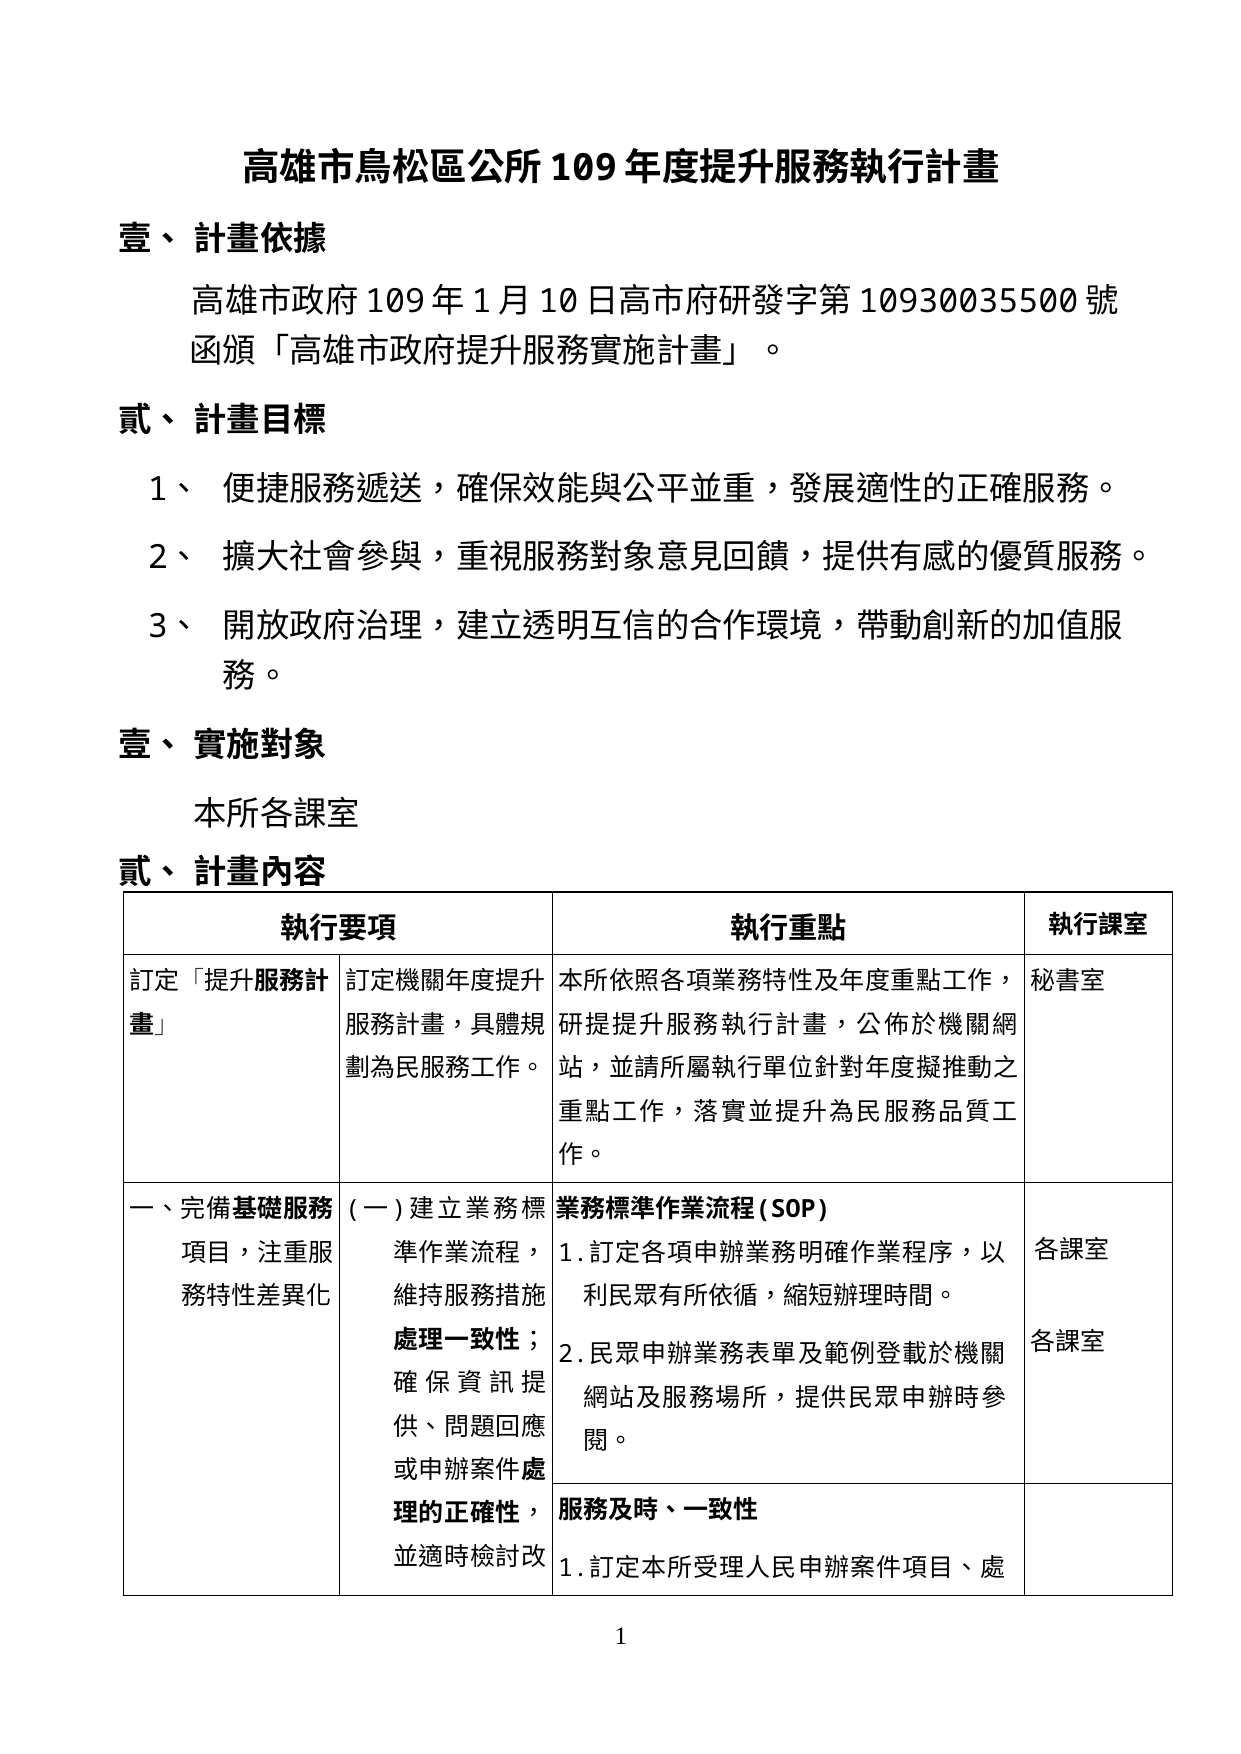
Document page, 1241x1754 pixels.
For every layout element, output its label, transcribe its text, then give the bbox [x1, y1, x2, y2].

list 便捷服務遞送，確保效能與公平並重，發展適性的正確服務。 [148, 460, 1123, 510]
table_cell 訂定機關年度提升服務計畫，具體規劃為民服務工作。 [340, 955, 552, 1182]
list 擴大社會參與，重視服務對象意見回饋，提供有感的優質服務。 [148, 529, 1123, 579]
table_cell (一)建立業務標準作業流程，維持服務措施處理一致性；確保資訊提供、問題回應或申辦案件處理的正確性，並適時檢討改 [340, 1183, 552, 1595]
text 高雄市鳥松區公所109年度提升服務執行計畫 [118, 137, 1123, 191]
table_cell 服務及時、一致性 1.訂定本所受理人民申辦案件項目、處 [553, 1484, 1024, 1595]
list 計畫目標 [118, 391, 1123, 441]
list 開放政府治理，建立透明互信的合作環境，帶動創新的加值服務。 [148, 598, 1123, 698]
table_cell 各課室 各課室 [1025, 1183, 1172, 1483]
table_cell 本所依照各項業務特性及年度重點工作，研提提升服務執行計畫，公佈於機關網站，並請所屬執行單位針對年度擬推動之重點工作，落實並提升為民服務品質工作。 [553, 955, 1024, 1182]
table_cell 秘書室 [1025, 955, 1172, 1182]
table_cell 業務標準作業流程(SOP) 1.訂定各項申辦業務明確作業程序，以利民眾有所依循，縮短辦理時間。 2.民眾申辦業務表單及範例登載於機關網站及服務場所，提供民眾申辦時參閱。 [553, 1183, 1024, 1483]
list 計畫內容 [118, 854, 1123, 891]
table_header 執行要項 [124, 893, 552, 954]
text 本所各課室 [193, 785, 1123, 835]
table_header 執行重點 [553, 893, 1024, 954]
table_cell [1025, 1484, 1172, 1595]
table_cell 一、完備基礎服務項目，注重服務特性差異化 [124, 1183, 339, 1595]
table_header 執行課室 [1025, 893, 1172, 954]
table_cell 訂定「提升服務計畫」 [124, 955, 339, 1182]
text 高雄市政府109年1月10日高市府研發字第10930035500號函頒「高雄市政府提升服務實施計畫」。 [189, 273, 1120, 373]
list 實施對象 [118, 716, 1123, 766]
list 計畫依據 [118, 210, 1123, 260]
